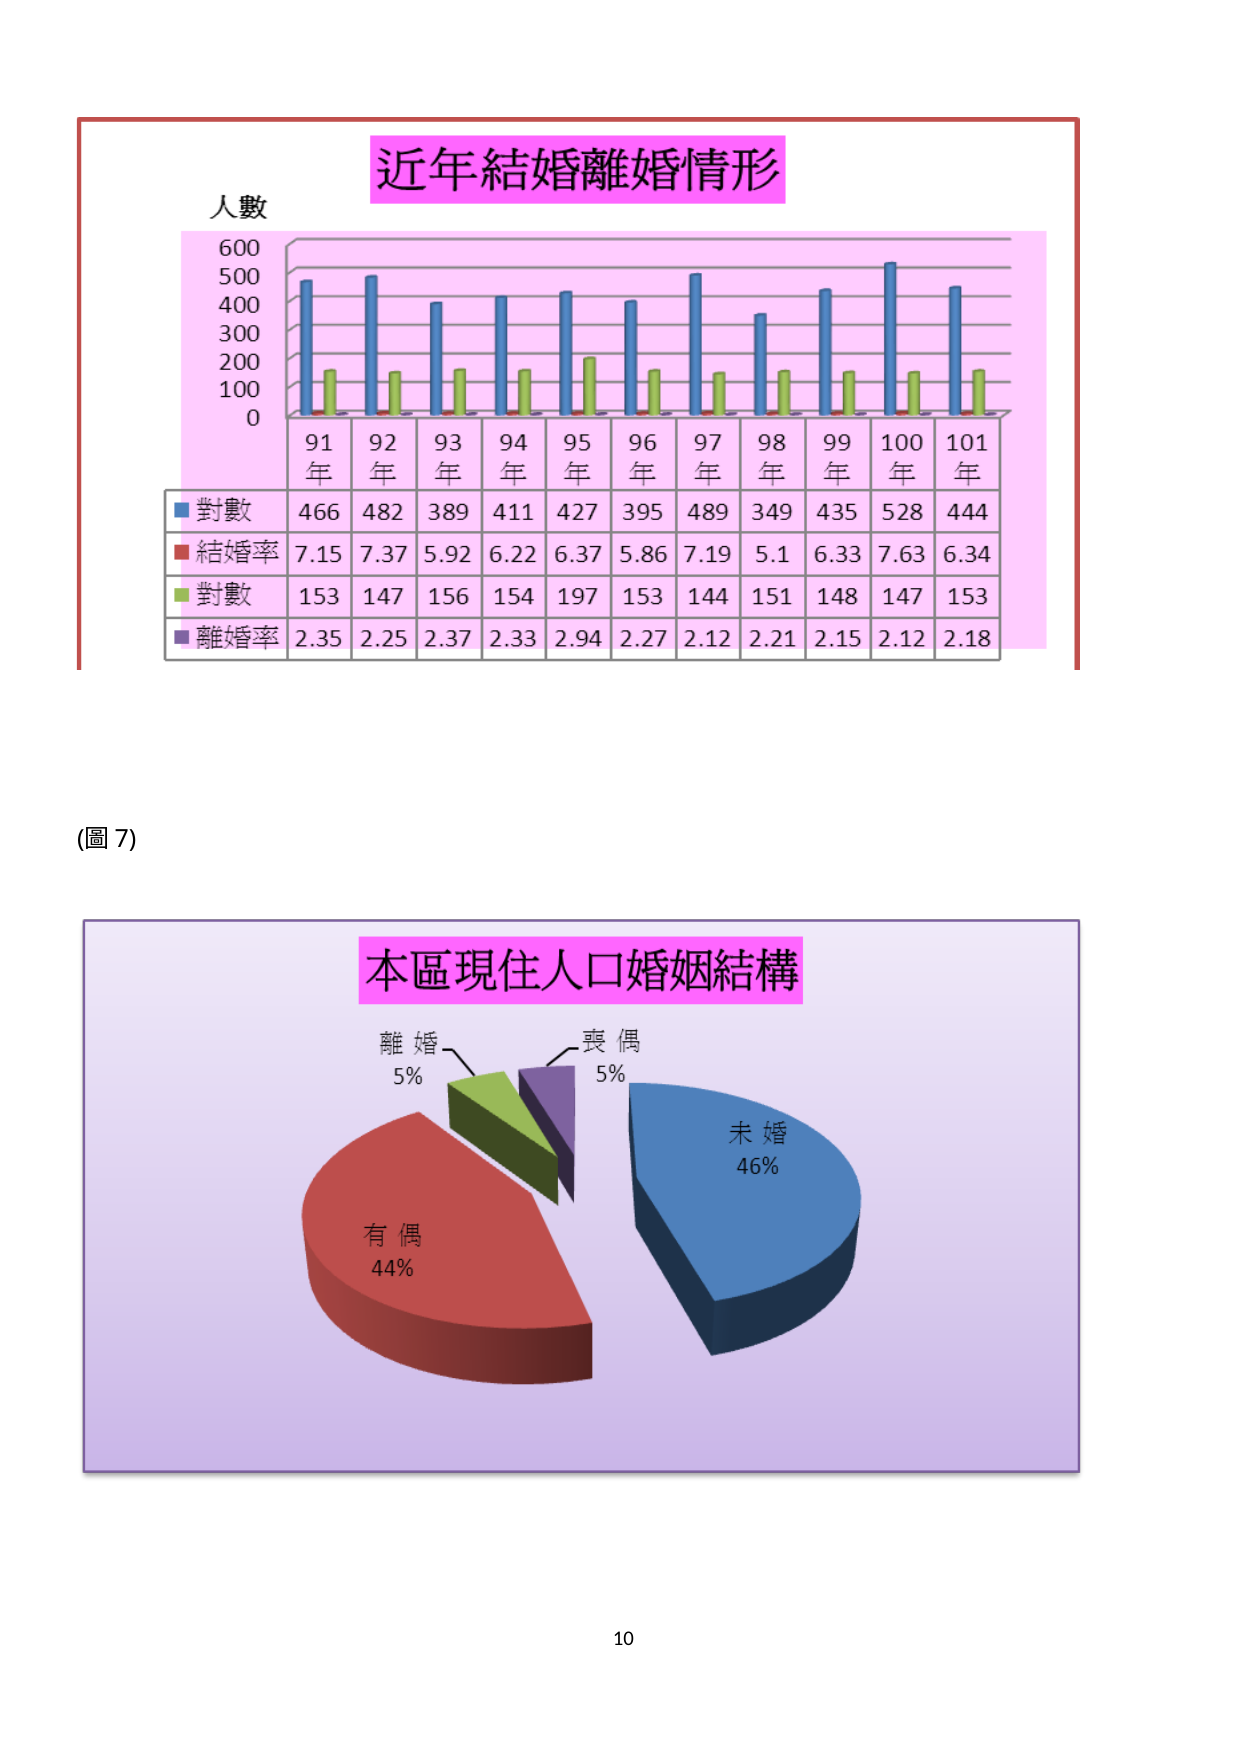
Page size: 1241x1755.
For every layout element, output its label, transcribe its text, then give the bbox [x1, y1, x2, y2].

text (圖7) [77, 794, 1169, 857]
